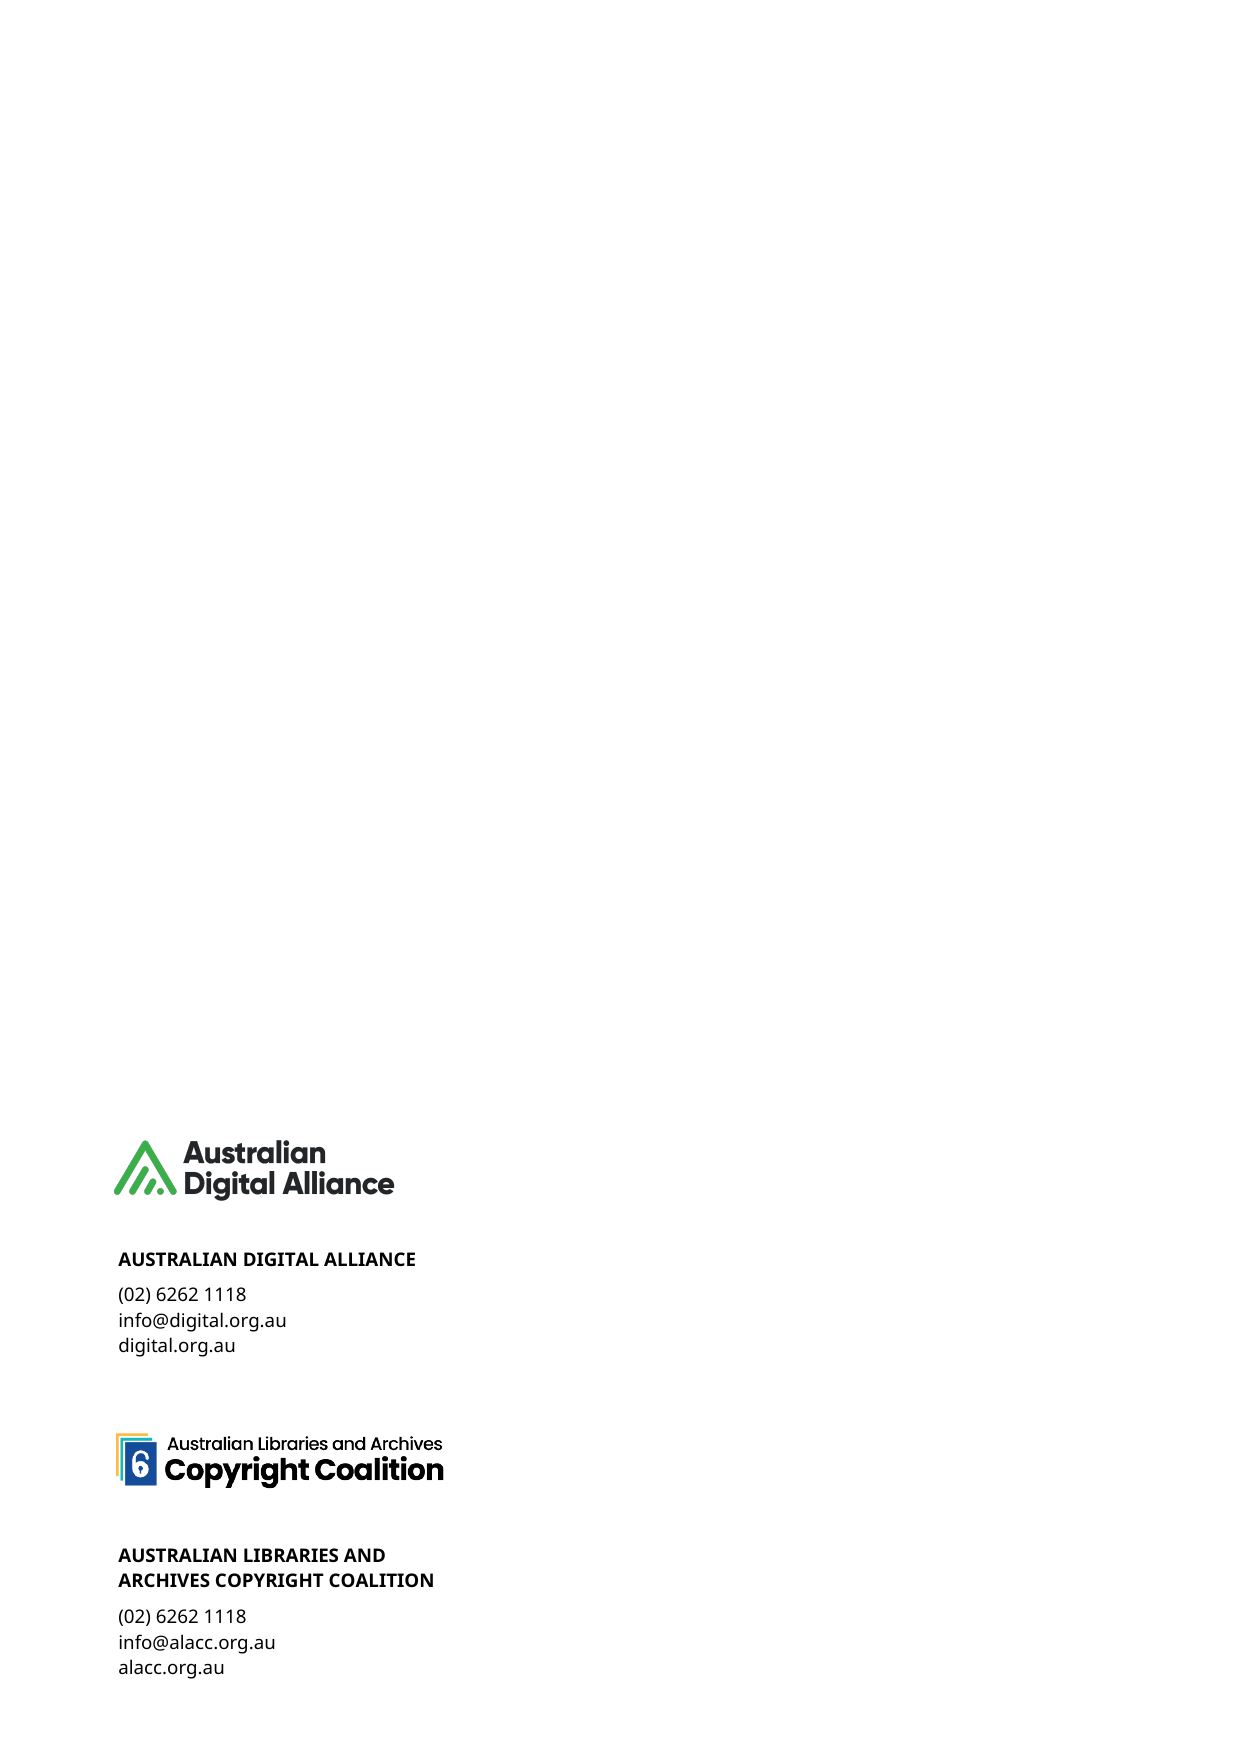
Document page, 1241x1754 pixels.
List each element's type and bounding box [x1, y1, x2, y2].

picture [107, 1134, 401, 1205]
picture [103, 1420, 456, 1501]
